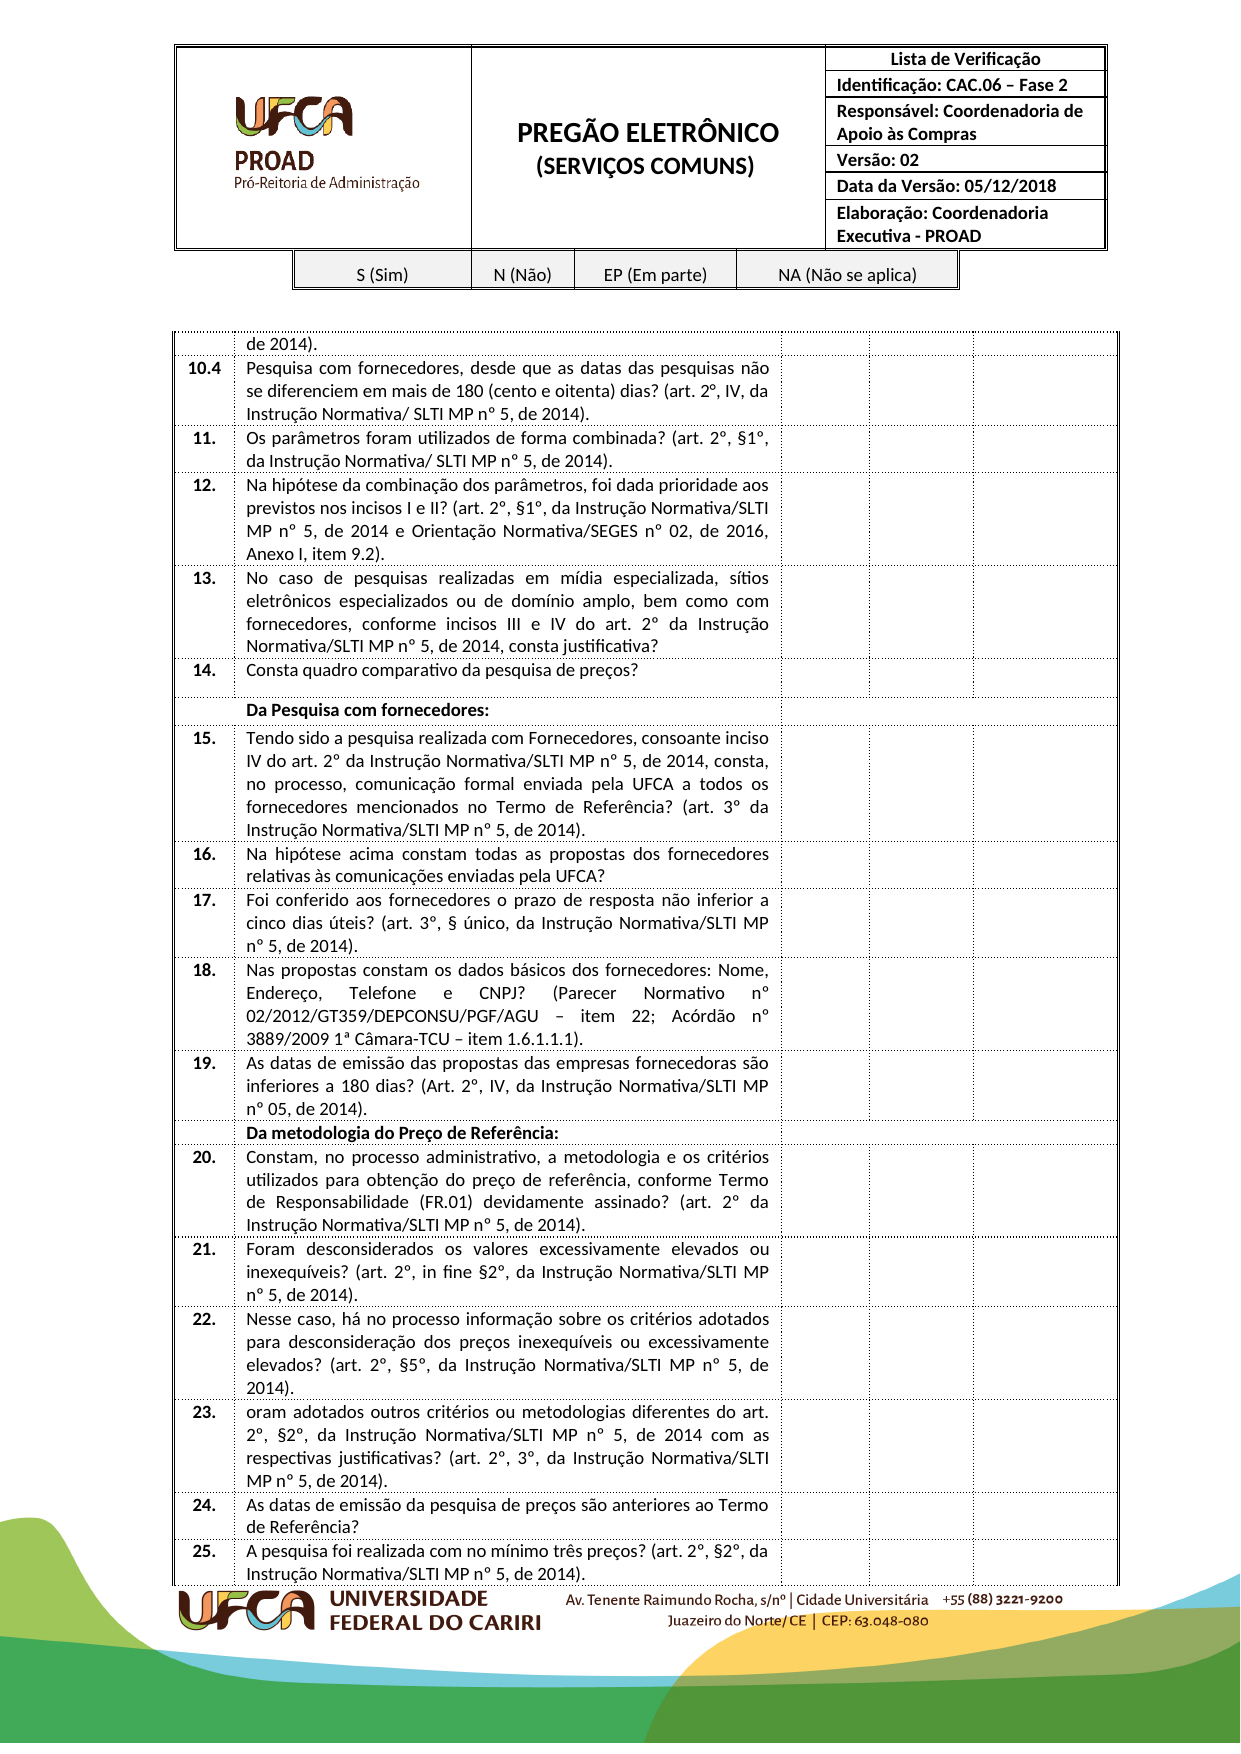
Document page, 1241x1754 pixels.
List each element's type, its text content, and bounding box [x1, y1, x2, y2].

table_cell [870, 697, 973, 725]
table_cell Pesquisa publicada em mídia especializada, sítios eletrônicos especializados ou de domínio amplo, desde que contenha a data e hora de acesso? (art. 2°, III, da Instrução Normativa/ SLTI MP nº 5, de 2014). [235, 331, 781, 355]
table_cell [781, 425, 870, 472]
table_cell [870, 957, 973, 1050]
table_cell Tendo sido a pesquisa realizada com Fornecedores, consoante inciso IV do art. 2º da Instrução Normativa/SLTI MP nº 5, de 2014, consta, no processo, comunicação formal enviada pela UFCA a todos os fornecedores mencionados no Termo de Referência? (art. 3º da Instrução Normativa/SLTI MP nº 5, de 2014). [235, 725, 781, 841]
table_cell [973, 725, 1117, 841]
table_cell 14. [175, 658, 235, 697]
table_cell [781, 841, 870, 887]
table_cell [870, 1120, 973, 1144]
table_cell [781, 888, 870, 957]
table_cell [973, 957, 1117, 1050]
table_cell 12. [175, 472, 235, 565]
table_cell [870, 1144, 973, 1236]
table_cell [781, 1306, 870, 1399]
table_cell [870, 658, 973, 697]
table_cell 24. [175, 1492, 235, 1507]
table_cell [781, 697, 870, 725]
table_cell Nas propostas constam os dados básicos dos fornecedores: Nome, Endereço, Telefone e CNPJ? (Parecer Normativo nº 02/2012/GT359/DEPCONSU/PGF/AGU – item 22; Acórdão nº 3889/2009 1ª Câmara-TCU – item 1.6.1.1.1). [235, 957, 781, 1050]
table_cell 18. [175, 957, 235, 1050]
table_cell [781, 355, 870, 425]
table_cell [870, 565, 973, 657]
table_cell [781, 1399, 870, 1492]
table_cell [870, 1050, 973, 1120]
table_cell 10.3 [175, 331, 235, 355]
table_cell [973, 841, 1117, 887]
table_cell Da Pesquisa com fornecedores: [235, 697, 781, 725]
table_cell [781, 1492, 870, 1507]
table_cell 22. [175, 1306, 235, 1399]
table_cell [870, 331, 973, 355]
table_cell [973, 1050, 1117, 1120]
table_cell [973, 1399, 1117, 1492]
table_cell [973, 1492, 1117, 1507]
table_cell Pesquisa com fornecedores, desde que as datas das pesquisas não se diferenciem em mais de 180 (cento e oitenta) dias? (art. 2°, IV, da Instrução Normativa/ SLTI MP nº 5, de 2014). [235, 355, 781, 425]
table_cell [973, 355, 1117, 425]
table_cell Da metodologia do Preço de Referência: [235, 1120, 781, 1144]
table_cell [781, 1236, 870, 1306]
table_cell 21. [175, 1236, 235, 1306]
table_cell 13. [175, 565, 235, 657]
table_cell [973, 331, 1117, 355]
table_cell [781, 1120, 870, 1144]
table_cell 11. [175, 425, 235, 472]
table_cell [870, 472, 973, 565]
table_cell Os parâmetros foram utilizados de forma combinada? (art. 2º, §1º, da Instrução Normativa/ SLTI MP nº 5, de 2014). [235, 425, 781, 472]
table_cell Foi conferido aos fornecedores o prazo de resposta não inferior a cinco dias úteis? (art. 3º, § único, da Instrução Normativa/SLTI MP nº 5, de 2014). [235, 888, 781, 957]
table_cell [973, 472, 1117, 565]
table_cell [870, 725, 973, 841]
table_cell [973, 1306, 1117, 1399]
table_cell [870, 841, 973, 887]
table_cell No caso de pesquisas realizadas em mídia especializada, sítios eletrônicos especializados ou de domínio amplo, bem como com fornecedores, conforme incisos III e IV do art. 2º da Instrução Normativa/SLTI MP nº 5, de 2014, consta justificativa? [235, 565, 781, 657]
table_cell [870, 1306, 973, 1399]
table_cell [973, 658, 1117, 697]
table_cell [973, 1120, 1117, 1144]
table_cell [175, 1120, 235, 1144]
table_cell [781, 725, 870, 841]
table_cell 19. [175, 1050, 235, 1120]
table_cell oram adotados outros critérios ou metodologias diferentes do art. 2º, §2º, da Instrução Normativa/SLTI MP nº 5, de 2014 com as respectivas justificativas? (art. 2º, 3º, da Instrução Normativa/SLTI MP nº 5, de 2014). [235, 1399, 781, 1492]
table_cell [973, 1144, 1117, 1236]
table_cell Constam, no processo administrativo, a metodologia e os critérios utilizados para obtenção do preço de referência, conforme Termo de Responsabilidade (FR.01) devidamente assinado? (art. 2º da Instrução Normativa/SLTI MP nº 5, de 2014). [235, 1144, 781, 1236]
table_cell Consta quadro comparativo da pesquisa de preços? [235, 658, 781, 697]
table_cell [870, 888, 973, 957]
table_cell [870, 1399, 973, 1492]
table_cell [973, 888, 1117, 957]
table_cell [781, 957, 870, 1050]
table_cell 23. [175, 1399, 235, 1492]
table_cell [870, 1236, 973, 1306]
table_cell As datas de emissão das propostas das empresas fornecedoras são inferiores a 180 dias? (Art. 2º, IV, da Instrução Normativa/SLTI MP nº 05, de 2014). [235, 1050, 781, 1120]
table_cell As datas de emissão da pesquisa de preços são anteriores ao Termo de Referência? [235, 1492, 781, 1507]
table_cell [870, 1492, 973, 1507]
table_cell [781, 565, 870, 657]
table_cell 10.4 [175, 355, 235, 425]
table_cell [973, 565, 1117, 657]
table_cell [973, 697, 1117, 725]
table_cell [781, 1050, 870, 1120]
table_cell Na hipótese da combinação dos parâmetros, foi dada prioridade aos previstos nos incisos I e II? (art. 2º, §1º, da Instrução Normativa/SLTI MP nº 5, de 2014 e Orientação Normativa/SEGES nº 02, de 2016, Anexo I, item 9.2). [235, 472, 781, 565]
table_cell [973, 425, 1117, 472]
table_cell Na hipótese acima constam todas as propostas dos fornecedores relativas às comunicações enviadas pela UFCA? [235, 841, 781, 887]
table_cell [175, 697, 235, 725]
table_cell [781, 331, 870, 355]
table_cell [973, 1236, 1117, 1306]
table_cell Foram desconsiderados os valores excessivamente elevados ou inexequíveis? (art. 2º, in fine §2º, da Instrução Normativa/SLTI MP nº 5, de 2014). [235, 1236, 781, 1306]
table_cell Nesse caso, há no processo informação sobre os critérios adotados para desconsideração dos preços inexequíveis ou excessivamente elevados? (art. 2º, §5º, da Instrução Normativa/SLTI MP nº 5, de 2014). [235, 1306, 781, 1399]
table_cell [870, 425, 973, 472]
table_cell [870, 355, 973, 425]
table_cell 15. [175, 725, 235, 841]
table_cell 16. [175, 841, 235, 887]
table_cell [781, 1144, 870, 1236]
table_cell 20. [175, 1144, 235, 1236]
table_cell 17. [175, 888, 235, 957]
table_cell [781, 472, 870, 565]
table_cell [781, 658, 870, 697]
